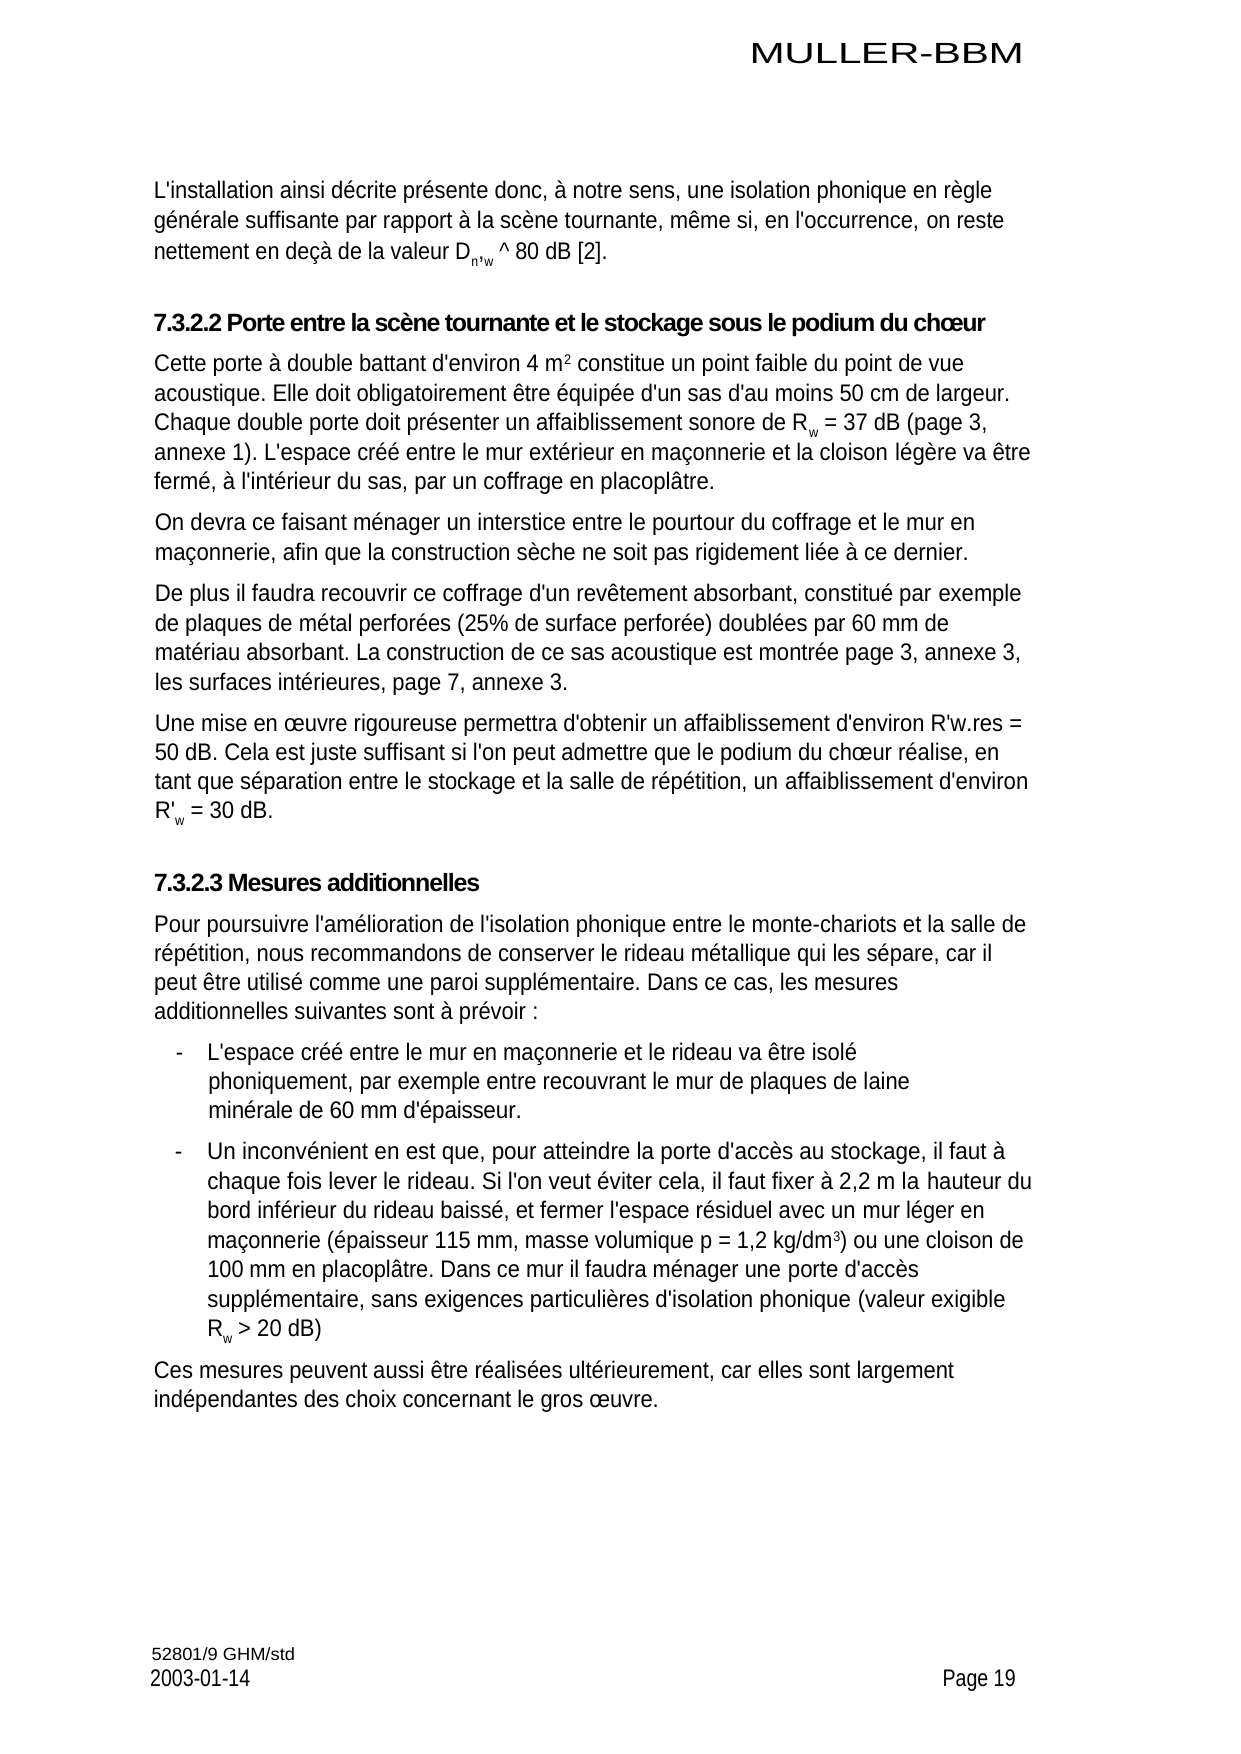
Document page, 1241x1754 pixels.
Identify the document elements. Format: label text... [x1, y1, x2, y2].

text - Un inconvénient en est que, pour atteindre la porte d'accès au stockage, il faut à chaque fois lever le rideau. Si l'on veut éviter cela, il faut fixer à 2,2 m la hauteur du bord inférieur du rideau baissé, et fermer l'espace résiduel avec un mur léger en maçonnerie (épaisseur 115 mm, masse volumique p = 1,2 kg/dm3) ou une cloison de 100 mm en placoplâtre. Dans ce mur il faudra ménager une porte d'accès supplémentaire, sans exigences particulières d'isolation phonique (valeur exigible Rw > 20 dB) [174, 1136, 1033, 1343]
text 2003-01-14 Page 19 [150, 1664, 1033, 1691]
text De plus il faudra recouvrir ce coffrage d'un revêtement absorbant, constitué par exemple de plaques de métal perforées (25% de surface perforée) doublées par 60 mm de matériau absorbant. La construction de ce sas acoustique est montrée page 3, annexe 3, les surfaces intérieures, page 7, annexe 3. [154, 578, 1033, 696]
text Pour poursuivre l'amélioration de l'isolation phonique entre le monte-chariots et la salle de répétition, nous recommandons de conserver le rideau métallique qui les sépare, car il peut être utilisé comme une paroi supplémentaire. Dans ce cas, les mesures additionnelles suivantes sont à prévoir : [154, 909, 1033, 1025]
text 7.3.2.2 Porte entre la scène tournante et le stockage sous le podium du chœur [153, 309, 1033, 337]
text 7.3.2.3 Mesures additionnelles [153, 869, 1033, 897]
text Une mise en œuvre rigoureuse permettra d'obtenir un affaiblissement d'environ R'w.res = 50 dB. Cela est juste suffisant si l'on peut admettre que le podium du chœur réalise, en tant que séparation entre le stockage et la salle de répétition, un affaiblissement d'environ R'w = 30 dB. [154, 708, 1033, 824]
text 52801/9 GHM/std [151, 1644, 1033, 1664]
text Ces mesures peuvent aussi être réalisées ultérieurement, car elles sont largement indépendantes des choix concernant le gros œuvre. [153, 1355, 1033, 1413]
text - L'espace créé entre le mur en maçonnerie et le rideau va être isolé phoniquement, par exemple entre recouvrant le mur de plaques de laine minérale de 60 mm d'épaisseur. [176, 1037, 982, 1124]
text MULLER-BBM [150, 37, 1024, 70]
text L'installation ainsi décrite présente donc, à notre sens, une isolation phonique en règle générale suffisante par rapport à la scène tournante, même si, en l'occurrence, on reste nettement en deçà de la valeur Dn,w ^ 80 dB [2]. [153, 174, 1033, 265]
text Cette porte à double battant d'environ 4 m2 constitue un point faible du point de vue acoustique. Elle doit obligatoirement être équipée d'un sas d'au moins 50 cm de largeur. Chaque double porte doit présenter un affaiblissement sonore de Rw = 37 dB (page 3, annexe 1). L'espace créé entre le mur extérieur en maçonnerie et la cloison légère va être fermé, à l'intérieur du sas, par un coffrage en placoplâtre. [154, 348, 1033, 496]
text On devra ce faisant ménager un interstice entre le pourtour du coffrage et le mur en maçonnerie, afin que la construction sèche ne soit pas rigidement liée à ce dernier. [154, 507, 1033, 566]
